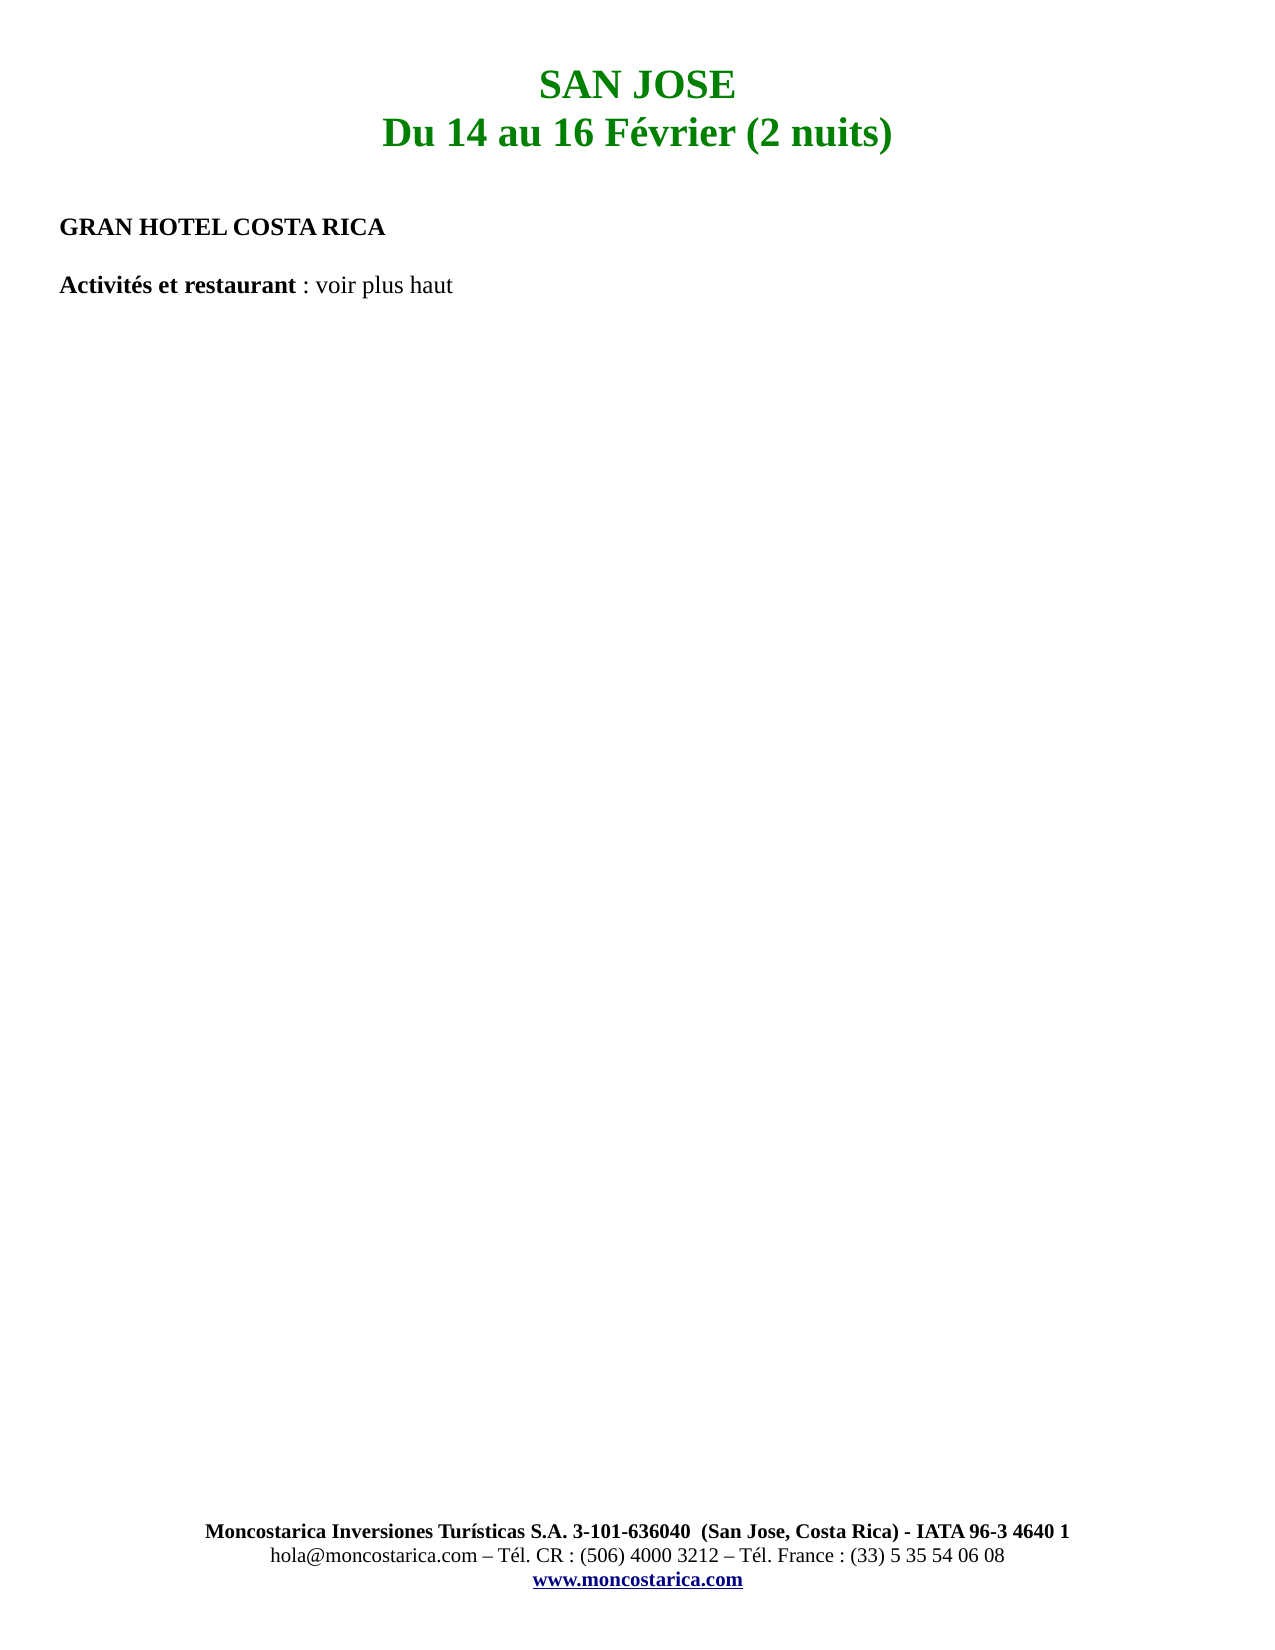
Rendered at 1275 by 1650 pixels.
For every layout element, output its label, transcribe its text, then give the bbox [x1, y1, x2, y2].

text Activités et restaurant : voir plus haut [59, 270, 1216, 299]
text Du 14 au 16 Février (2 nuits) [59, 107, 1216, 155]
text GRAN HOTEL COSTA RICA [59, 212, 1216, 241]
text SAN JOSE [59, 59, 1216, 107]
